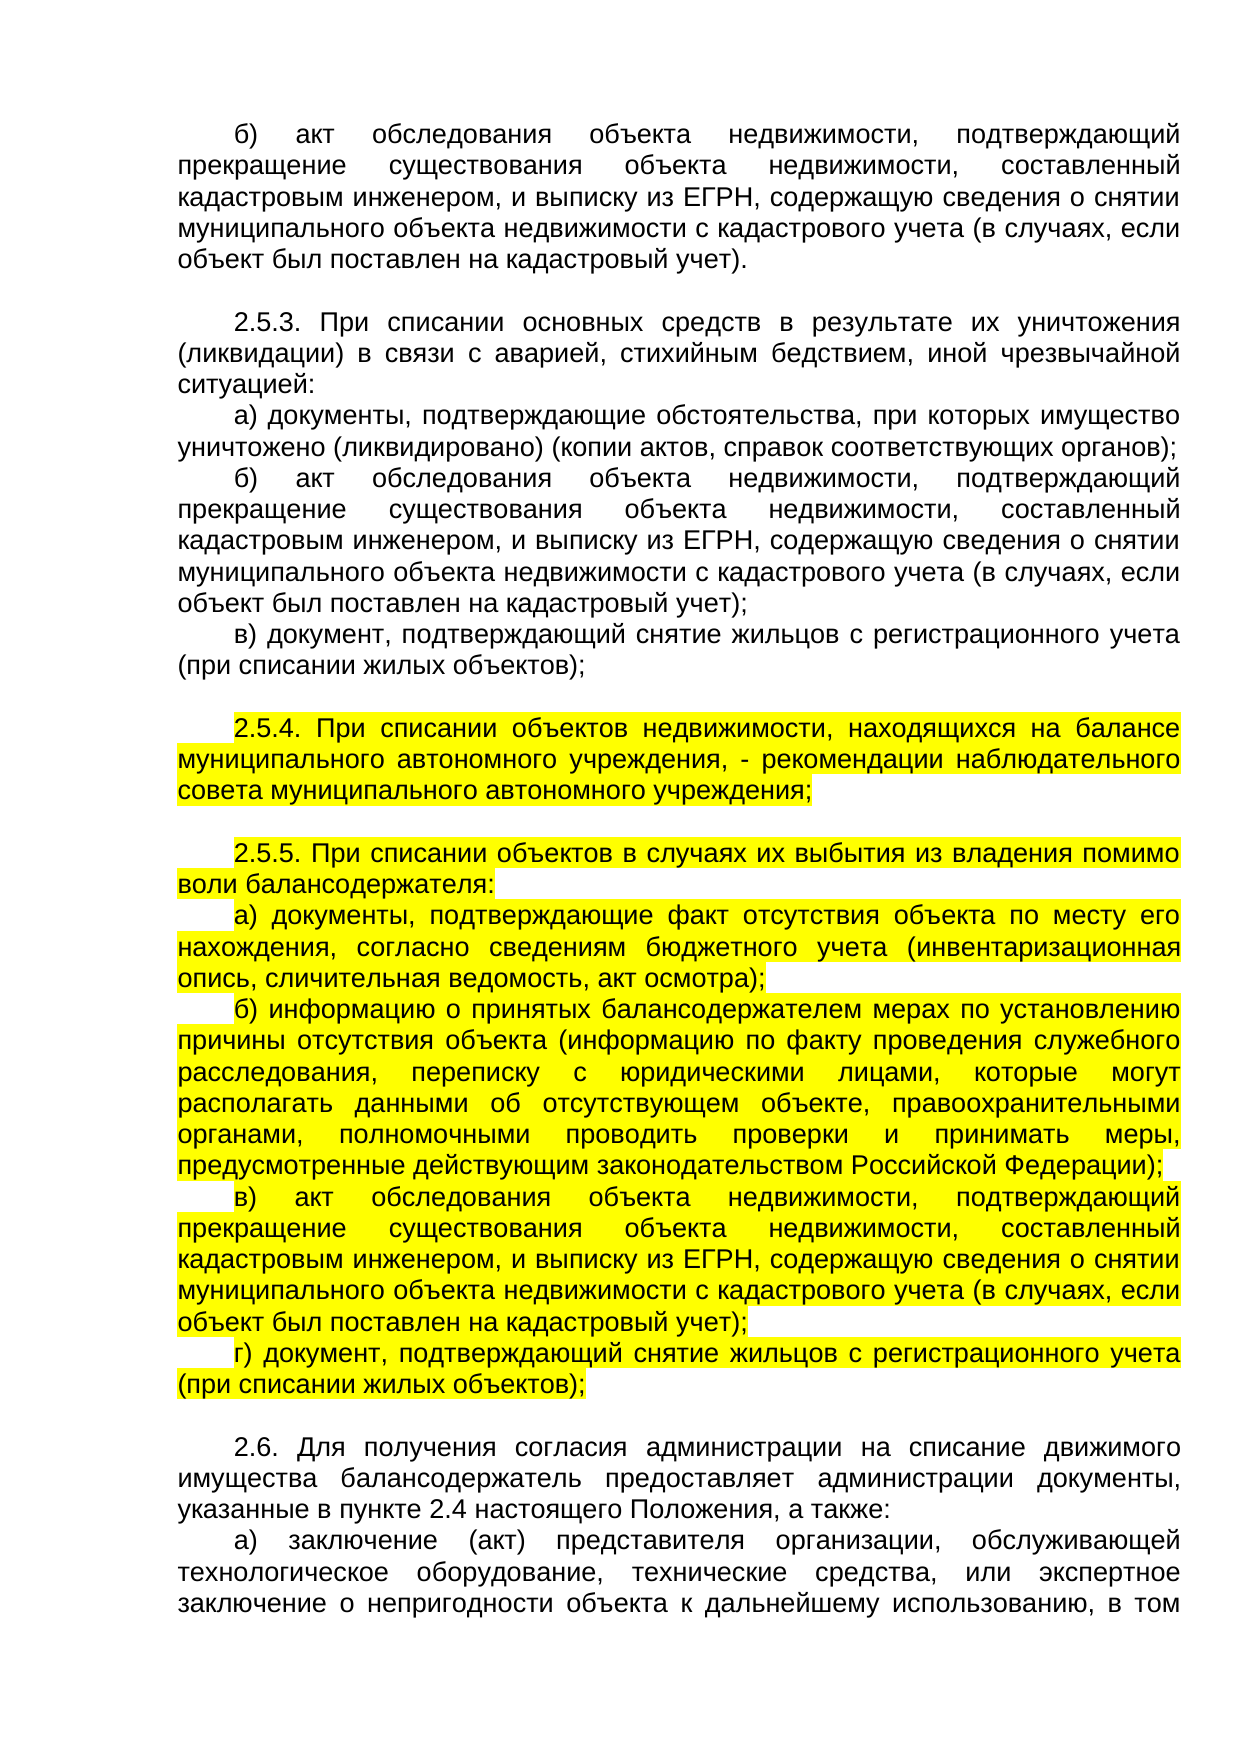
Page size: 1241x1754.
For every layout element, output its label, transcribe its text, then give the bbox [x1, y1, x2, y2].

text в) документ, подтверждающий снятие жильцов с регистрационного учета (при списании жилых объектов); [177, 618, 1181, 681]
text 2.6. Для получения согласия администрации на списание движимого имущества балансодержатель предоставляет администрации документы, указанные в пункте 2.4 настоящего Положения, а также: [177, 1431, 1181, 1524]
text г) документ, подтверждающий снятие жильцов с регистрационного учета (при списании жилых объектов); [177, 1337, 1181, 1399]
text 2.5.4. При списании объектов недвижимости, находящихся на балансе муниципального автономного учреждения, - рекомендации наблюдательного совета муниципального автономного учреждения; [177, 712, 1181, 806]
text а) документы, подтверждающие факт отсутствия объекта по месту его нахождения, согласно сведениям бюджетного учета (инвентаризационная опись, сличительная ведомость, акт осмотра); [177, 899, 1181, 993]
text а) документы, подтверждающие обстоятельства, при которых имущество уничтожено (ликвидировано) (копии актов, справок соответствующих органов); [177, 399, 1181, 462]
text б) информацию о принятых балансодержателем мерах по установлению причины отсутствия объекта (информацию по факту проведения служебного расследования, переписку с юридическими лицами, которые могут располагать данными об отсутствующем объекте, правоохранительными органами, полномочными проводить проверки и принимать меры, предусмотренные действующим законодательством Российской Федерации); [177, 993, 1181, 1181]
text б) акт обследования объекта недвижимости, подтверждающий прекращение существования объекта недвижимости, составленный кадастровым инженером, и выписку из ЕГРН, содержащую сведения о снятии муниципального объекта недвижимости с кадастрового учета (в случаях, если объект был поставлен на кадастровый учет); [177, 462, 1181, 618]
text а) заключение (акт) представителя организации, обслуживающей технологическое оборудование, технические средства, или экспертное заключение о непригодности объекта к дальнейшему использованию, в том [177, 1524, 1181, 1618]
text 2.5.5. При списании объектов в случаях их выбытия из владения помимо воли балансодержателя: [177, 837, 1181, 899]
text б) акт обследования объекта недвижимости, подтверждающий прекращение существования объекта недвижимости, составленный кадастровым инженером, и выписку из ЕГРН, содержащую сведения о снятии муниципального объекта недвижимости с кадастрового учета (в случаях, если объект был поставлен на кадастровый учет). [177, 118, 1181, 274]
text в) акт обследования объекта недвижимости, подтверждающий прекращение существования объекта недвижимости, составленный кадастровым инженером, и выписку из ЕГРН, содержащую сведения о снятии муниципального объекта недвижимости с кадастрового учета (в случаях, если объект был поставлен на кадастровый учет); [177, 1181, 1181, 1337]
text 2.5.3. При списании основных средств в результате их уничтожения (ликвидации) в связи с аварией, стихийным бедствием, иной чрезвычайной ситуацией: [177, 306, 1181, 399]
